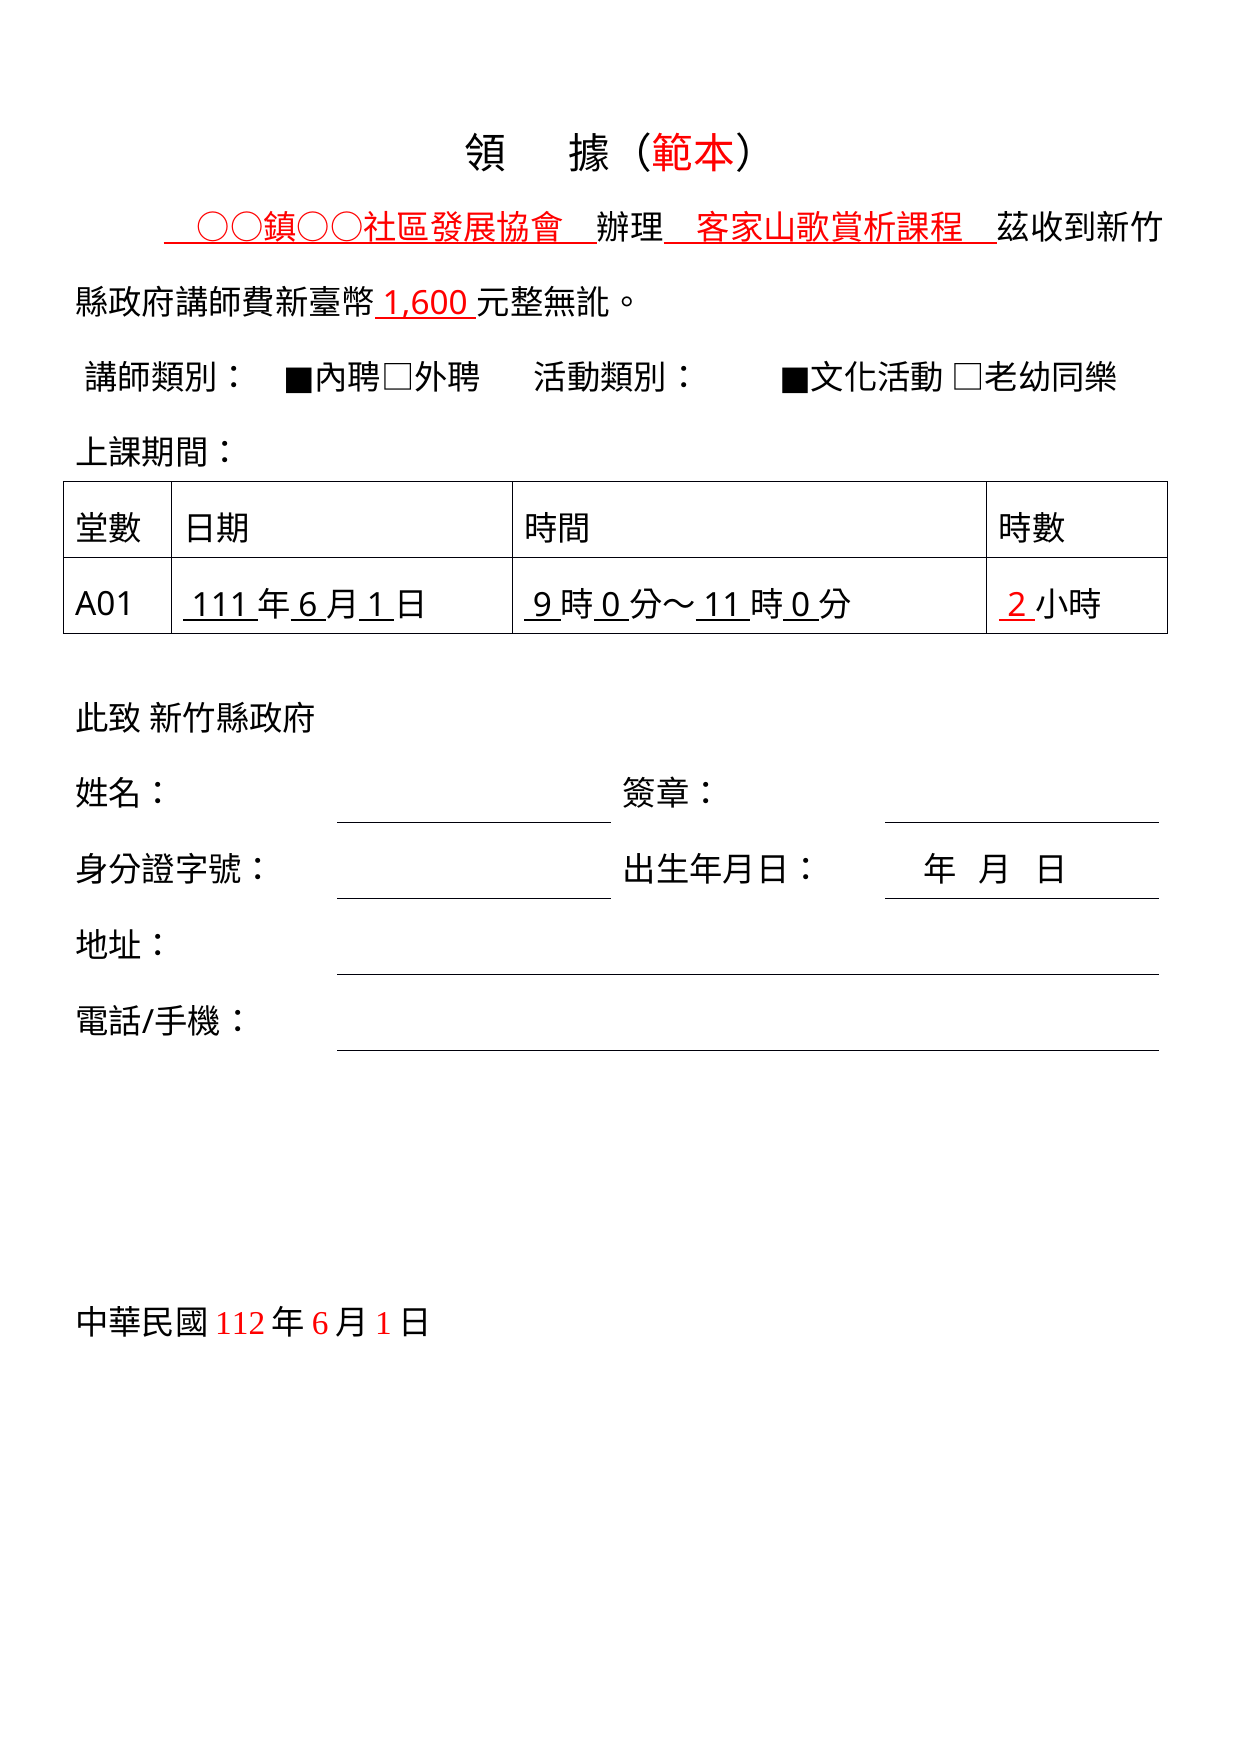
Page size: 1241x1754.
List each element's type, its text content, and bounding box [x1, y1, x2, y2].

table_cell [337, 898, 1159, 974]
table_header 堂數 [64, 482, 171, 557]
table_header 姓名： [63, 747, 337, 822]
text ○○鎮○○社區發展協會 辦理 客家山歌賞析課程 茲收到新竹縣政府講師費新臺幣 1,600 元整無訛。 [75, 181, 1165, 331]
table_cell 2 小時 [987, 558, 1167, 633]
table_cell A01 [64, 558, 171, 633]
table_cell 9 時 0 分～ 11 時 0 分 [513, 558, 986, 633]
table_header [885, 747, 1159, 822]
table_cell 地址： [63, 898, 337, 974]
table_header 簽章： [611, 747, 885, 822]
table_cell 111 年 6 月 1 日 [172, 558, 512, 633]
table_cell 身分證字號： [63, 822, 337, 898]
table_cell 出生年月日： [611, 822, 885, 898]
table_cell 年 月 日 [885, 823, 1159, 898]
text 此致 新竹縣政府 [75, 672, 1165, 747]
table_cell [337, 823, 611, 898]
table_cell [337, 975, 1159, 1050]
table_header ■文化活動 □老幼同樂 [721, 331, 1176, 406]
table_header ■內聘□外聘 [272, 331, 513, 406]
table_header 講師類別： [64, 331, 272, 406]
table_cell 電話/手機： [63, 974, 337, 1050]
table_header 活動類別： [513, 331, 721, 406]
text 上課期間： [75, 406, 1165, 481]
table_header 日期 [172, 482, 512, 557]
table_header 時數 [987, 482, 1167, 557]
text 領 據（範本） [75, 106, 1165, 181]
table_header 時間 [513, 482, 986, 557]
text 中華民國112年6月1日 [75, 1276, 1165, 1351]
table_header [337, 747, 611, 822]
